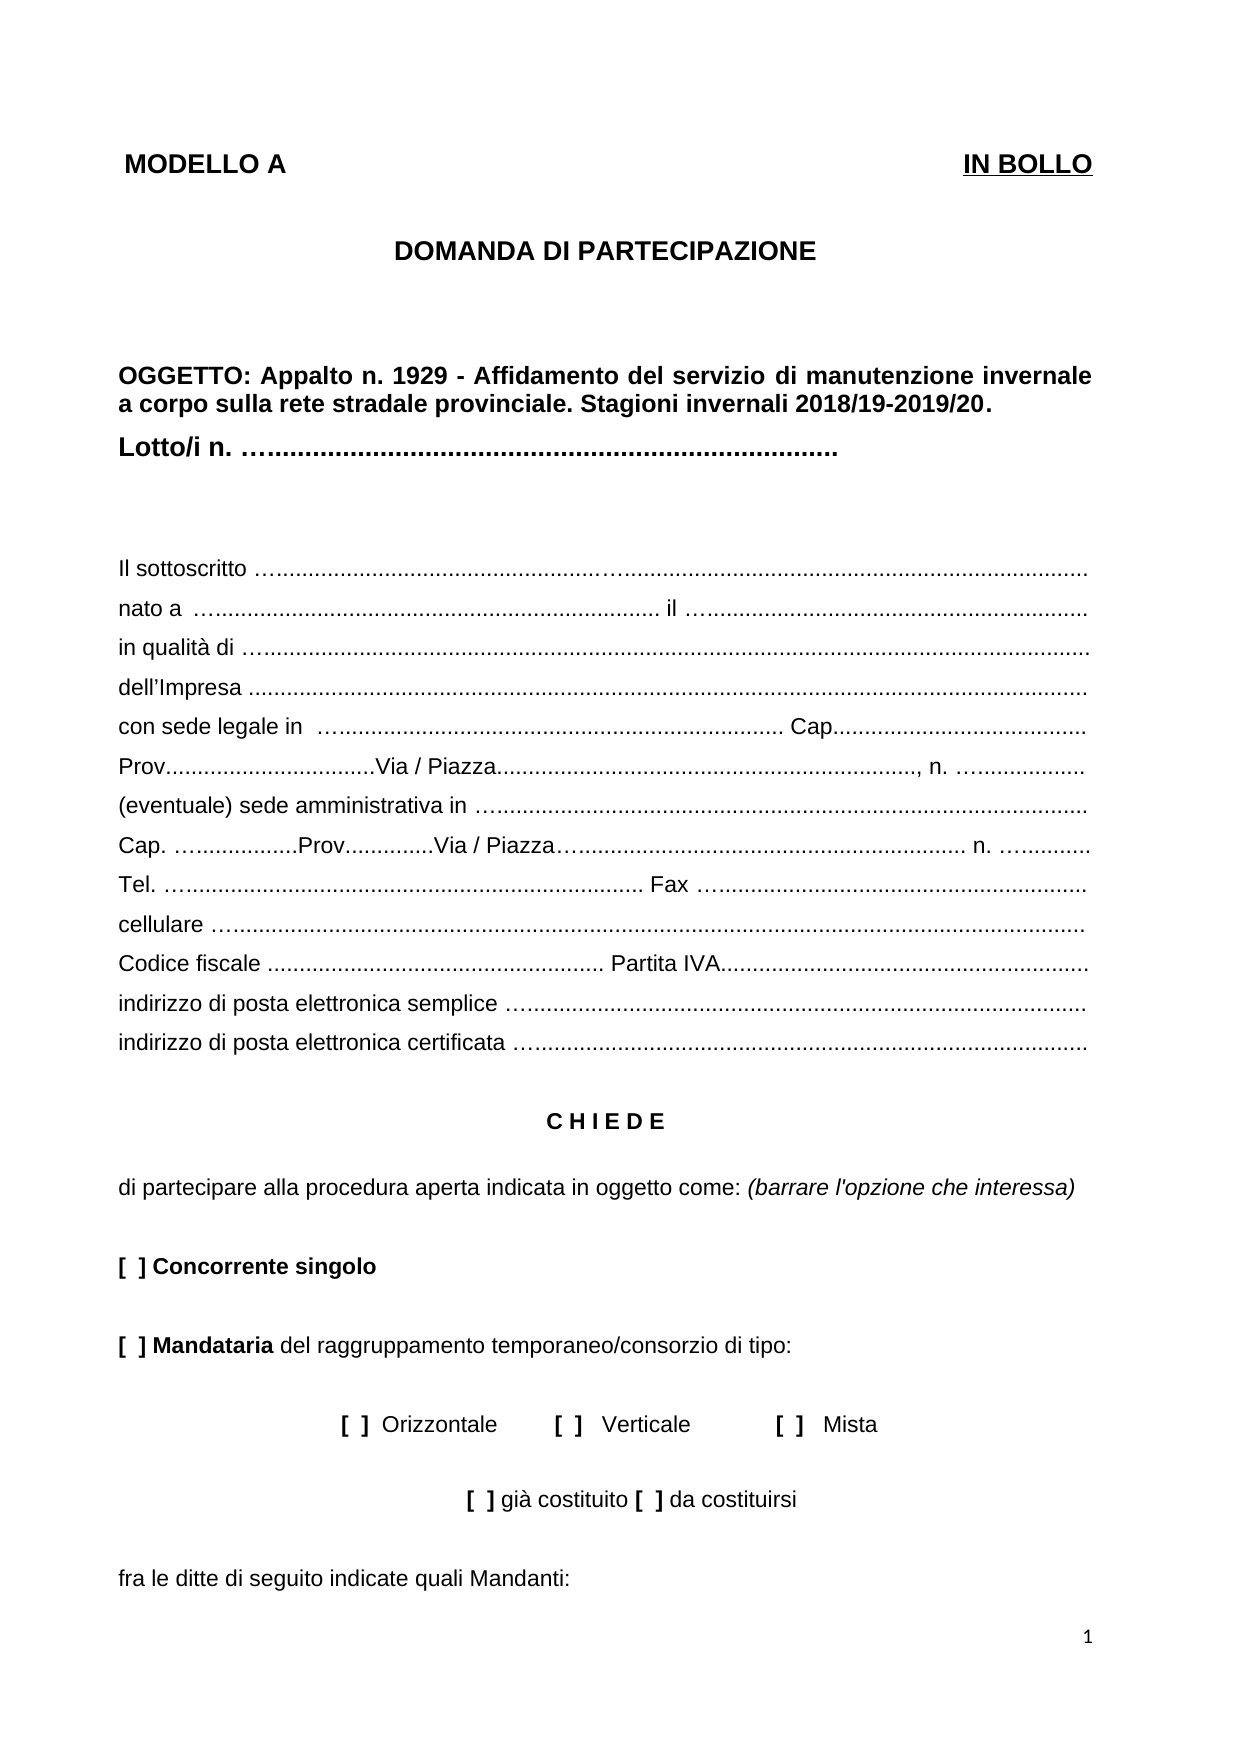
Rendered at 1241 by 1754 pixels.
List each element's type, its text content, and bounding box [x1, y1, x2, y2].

text Il sottoscritto …...................................................…......................................................................... [118, 555, 1092, 582]
text (eventuale) sede amministrativa in …............................................................................................. [118, 792, 1092, 818]
text [ ] Concorrente singolo [118, 1253, 1092, 1279]
text di partecipare alla procedura aperta indicata in oggetto come: (barrare l'opzione che interessa) [118, 1174, 1092, 1200]
text [ ] già costituito [ ] da costituirsi [171, 1486, 1092, 1512]
list MODELLO A IN BOLLO [118, 148, 1092, 179]
text Cap. …................Prov..............Via / Piazza…............................................................. n. …........... [118, 832, 1092, 858]
text OGGETTO: Appalto n. 1929 - Affidamento del servizio di manutenzione invernale a corpo sulla rete stradale provinciale. Stagioni invernali 2018/19-2019/20. [118, 361, 1092, 418]
text [ ] Mandataria del raggruppamento temporaneo/consorzio di tipo: [118, 1332, 1092, 1358]
text C H I E D E [118, 1108, 1092, 1134]
text Tel. …........................................................................ Fax ….......................................................... [118, 871, 1092, 897]
text nato a …...................................................................... il …............................................................ [118, 595, 1092, 621]
text indirizzo di posta elettronica certificata …....................................................................................... [118, 1029, 1092, 1055]
text indirizzo di posta elettronica semplice …........................................................................................ [118, 989, 1092, 1016]
list DOMANDA DI PARTECIPAZIONE [118, 235, 1092, 266]
text in qualità di ….................................................................................................................................. [118, 634, 1092, 661]
text fra le ditte di seguito indicate quali Mandanti: [118, 1565, 1092, 1591]
list [ ] Orizzontale [ ] Verticale [ ] Mista [119, 1411, 1092, 1437]
text Codice fiscale ..................................................... Partita IVA.......................................................... [118, 950, 1092, 976]
text con sede legale in …...................................................................... Cap........................................ Prov.................................Via / Piazza.................................................................., n. …................. [118, 713, 1092, 779]
text Lotto/i n. …............................................................................ [118, 431, 1092, 462]
text dell’Impresa .................................................................................................................................... [118, 674, 1092, 700]
text cellulare …...................................................................................................................................... [118, 911, 1092, 937]
